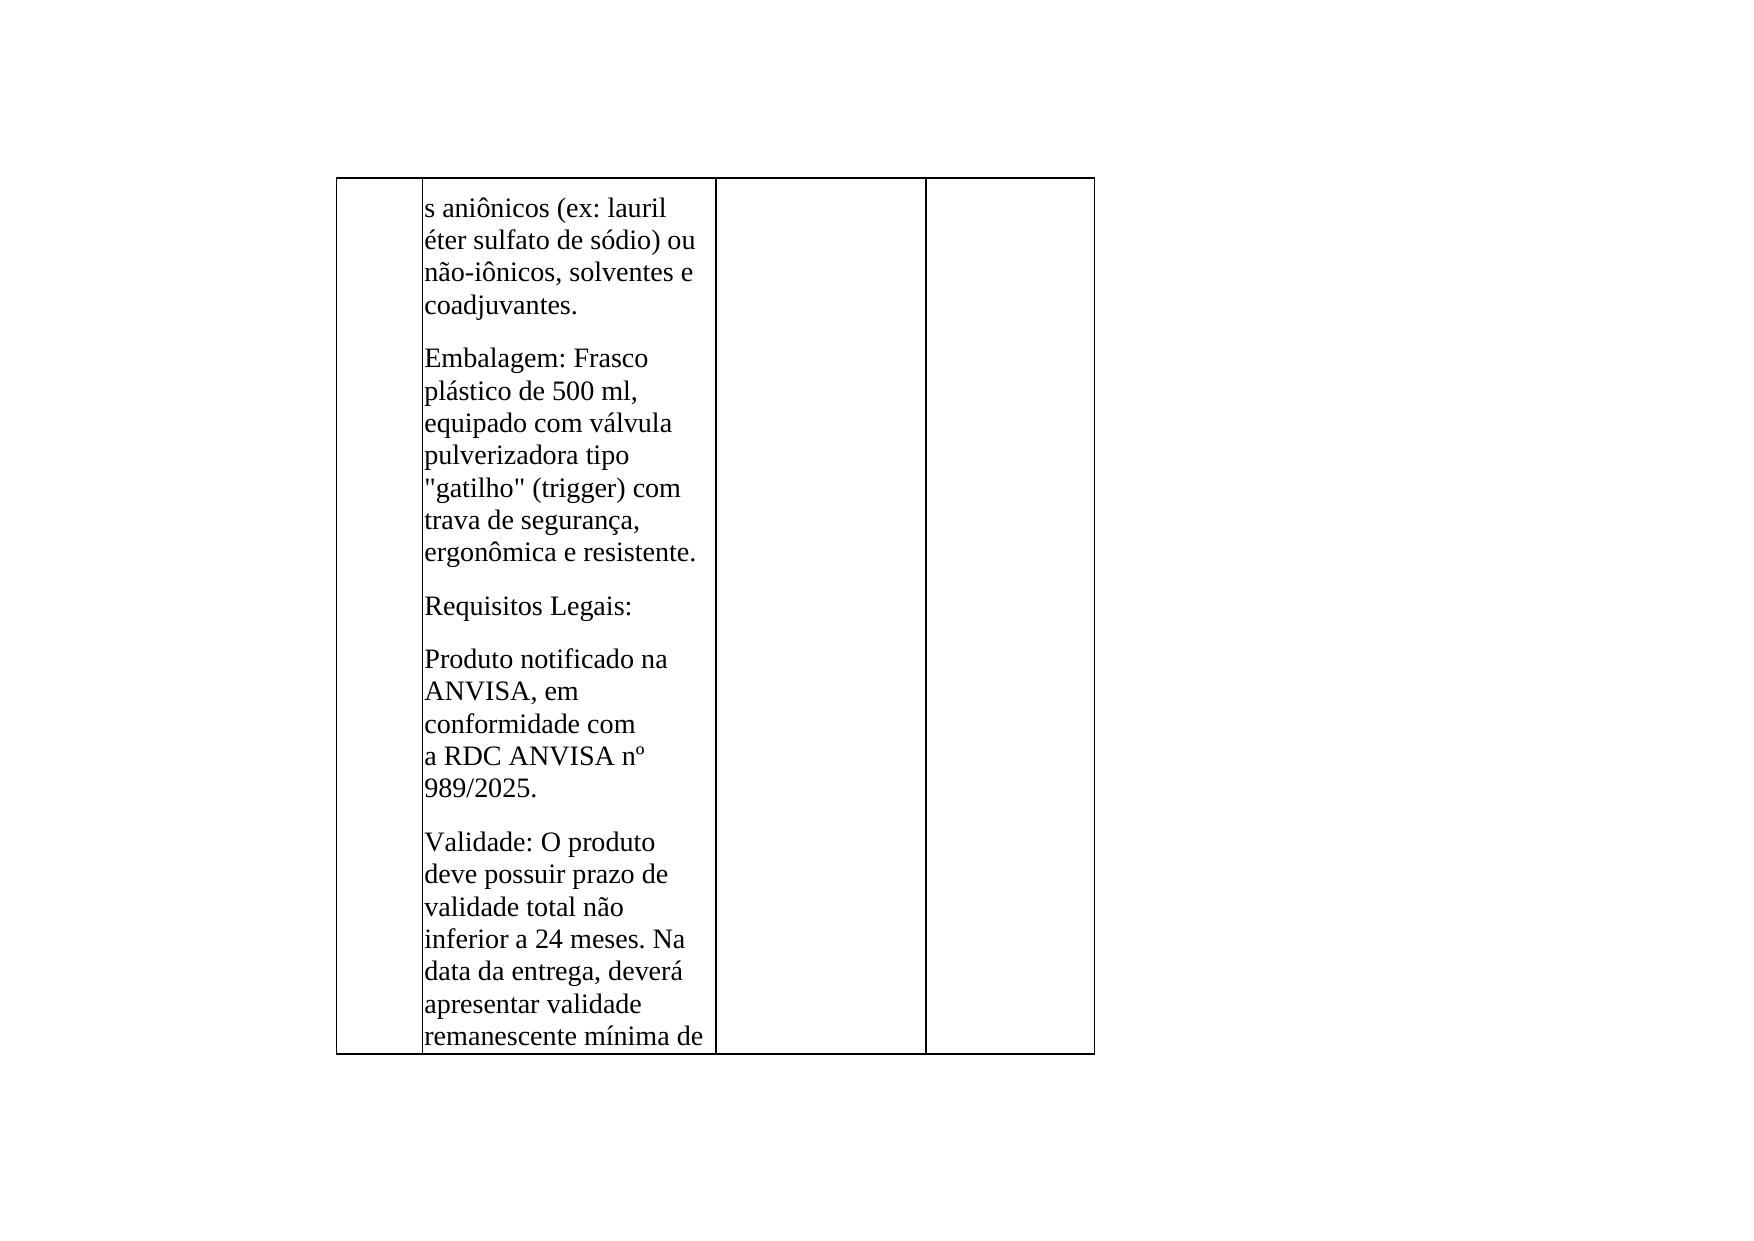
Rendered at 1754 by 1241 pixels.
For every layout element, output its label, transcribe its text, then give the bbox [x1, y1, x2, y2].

table_cell [717, 179, 925, 1053]
table_cell [927, 179, 1094, 1053]
table_cell s aniônicos (ex: lauril éter sulfato de sódio) ou não-iônicos, solventes e coadjuvantes. Embalagem: Frasco plástico de 500 ml, equipado com válvula pulverizadora tipo "gatilho" (trigger) com trava de segurança, ergonômica e resistente. Requisitos Legais: Produto notificado na ANVISA, em conformidade com a RDC ANVISA nº 989/2025. Validade: O produto deve possuir prazo de validade total não inferior a 24 meses. Na data da entrega, deverá apresentar validade remanescente mínima de [423, 179, 715, 1053]
table_cell [337, 179, 422, 1053]
